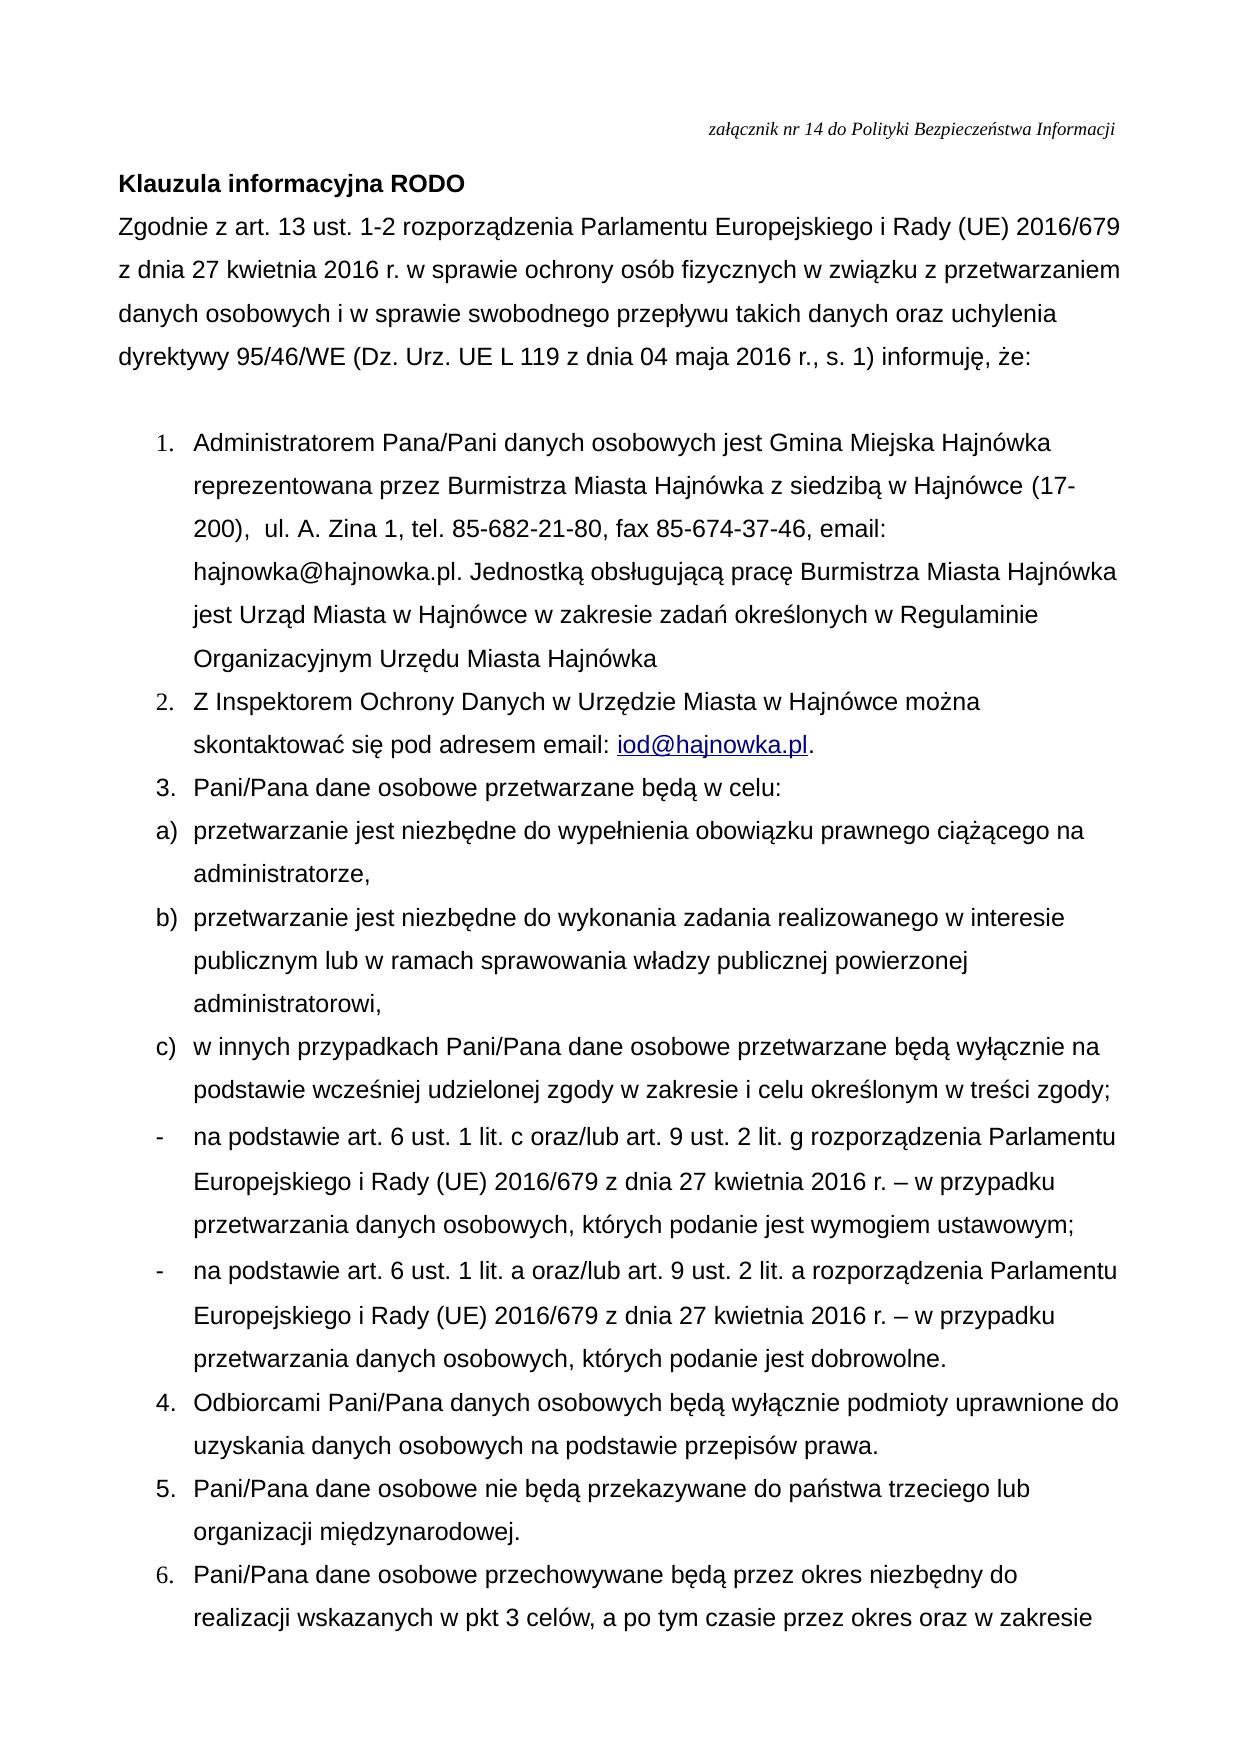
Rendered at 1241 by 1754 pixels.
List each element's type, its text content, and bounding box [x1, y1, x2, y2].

list Pani/Pana dane osobowe przechowywane będą przez okres niezbędny do realizacji wskazanych w pkt 3 celów, a po tym czasie przez okres oraz w zakresie [156, 1560, 1122, 1632]
list Odbiorcami Pani/Pana danych osobowych będą wyłącznie podmioty uprawnione do uzyskania danych osobowych na podstawie przepisów prawa. [156, 1387, 1122, 1459]
list w innych przypadkach Pani/Pana dane osobowe przetwarzane będą wyłącznie na podstawie wcześniej udzielonej zgody w zakresie i celu określonym w treści zgody; [156, 1032, 1122, 1104]
list przetwarzanie jest niezbędne do wypełnienia obowiązku prawnego ciążącego na administratorze, [156, 816, 1122, 888]
list Z Inspektorem Ochrony Danych w Urzędzie Miasta w Hajnówce można skontaktować się pod adresem email: iod@hajnowka.pl. [156, 687, 1122, 759]
text Klauzula informacyjna RODO [118, 169, 1122, 198]
list Administratorem Pana/Pani danych osobowych jest Gmina Miejska Hajnówka reprezentowana przez Burmistrza Miasta Hajnówka z siedzibą w Hajnówce (17-200), ul. A. Zina 1, tel. 85-682-21-80, fax 85-674-37-46, email: hajnowka@hajnowka.pl. Jednostką obsługującą pracę Burmistrza Miasta Hajnówka jest Urząd Miasta w Hajnówce w zakresie zadań określonych w Regulaminie Organizacyjnym Urzędu Miasta Hajnówka [156, 428, 1122, 672]
list na podstawie art. 6 ust. 1 lit. a oraz/lub art. 9 ust. 2 lit. a rozporządzenia Parlamentu Europejskiego i Rady (UE) 2016/679 z dnia 27 kwietnia 2016 r. – w przypadku przetwarzania danych osobowych, których podanie jest dobrowolne. [156, 1253, 1122, 1373]
list Pani/Pana dane osobowe nie będą przekazywane do państwa trzeciego lub organizacji międzynarodowej. [156, 1474, 1122, 1546]
list przetwarzanie jest niezbędne do wykonania zadania realizowanego w interesie publicznym lub w ramach sprawowania władzy publicznej powierzonej administratorowi, [156, 902, 1122, 1017]
text Zgodnie z art. 13 ust. 1-2 rozporządzenia Parlamentu Europejskiego i Rady (UE) 2016/679 z dnia 27 kwietnia 2016 r. w sprawie ochrony osób fizycznych w związku z przetwarzaniem danych osobowych i w sprawie swobodnego przepływu takich danych oraz uchylenia dyrektywy 95/46/WE (Dz. Urz. UE L 119 z dnia 04 maja 2016 r., s. 1) informuję, że: [118, 212, 1122, 370]
list Pani/Pana dane osobowe przetwarzane będą w celu: [156, 773, 1122, 802]
list na podstawie art. 6 ust. 1 lit. c oraz/lub art. 9 ust. 2 lit. g rozporządzenia Parlamentu Europejskiego i Rady (UE) 2016/679 z dnia 27 kwietnia 2016 r. – w przypadku przetwarzania danych osobowych, których podanie jest wymogiem ustawowym; [156, 1118, 1122, 1238]
